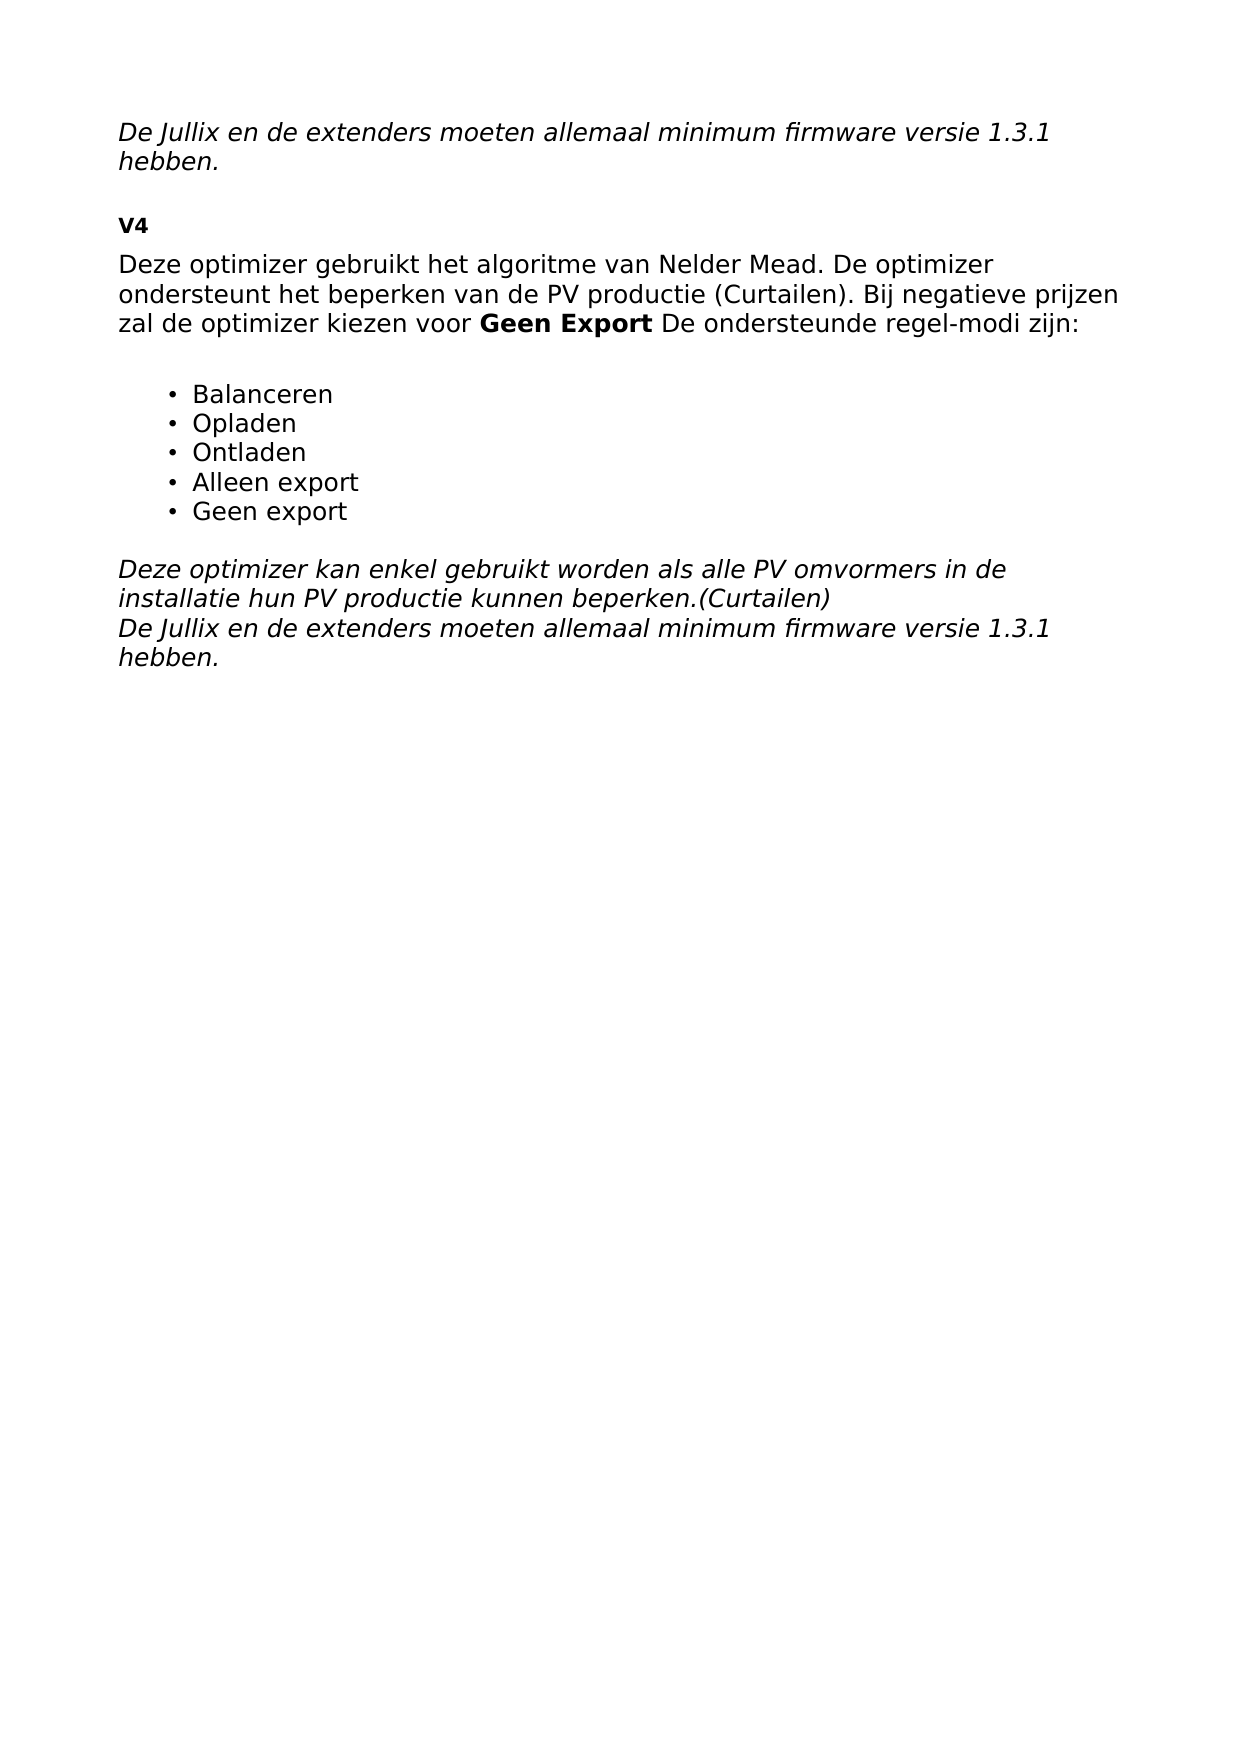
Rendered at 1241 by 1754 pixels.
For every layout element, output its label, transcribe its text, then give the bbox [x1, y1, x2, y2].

list Geen export [177, 497, 1122, 526]
list Ontladen [177, 438, 1122, 468]
text Deze optimizer gebruikt het algoritme van Nelder Mead. De optimizer ondersteunt het beperken van de PV productie (Curtailen). Bij negatieve prijzen zal de optimizer kiezen voor Geen Export De ondersteunde regel-modi zijn: [118, 251, 1122, 338]
text Deze optimizer kan enkel gebruikt worden als alle PV omvormers in de installatie hun PV productie kunnen beperken.(Curtailen) De Jullix en de extenders moeten allemaal minimum firmware versie 1.3.1 hebben. [118, 556, 1122, 672]
text De Jullix en de extenders moeten allemaal minimum firmware versie 1.3.1 hebben. [118, 118, 1122, 176]
subtitle V4 [118, 214, 1122, 238]
list Balanceren [177, 380, 1122, 409]
list Alleen export [177, 468, 1122, 497]
list Opladen [177, 409, 1122, 438]
